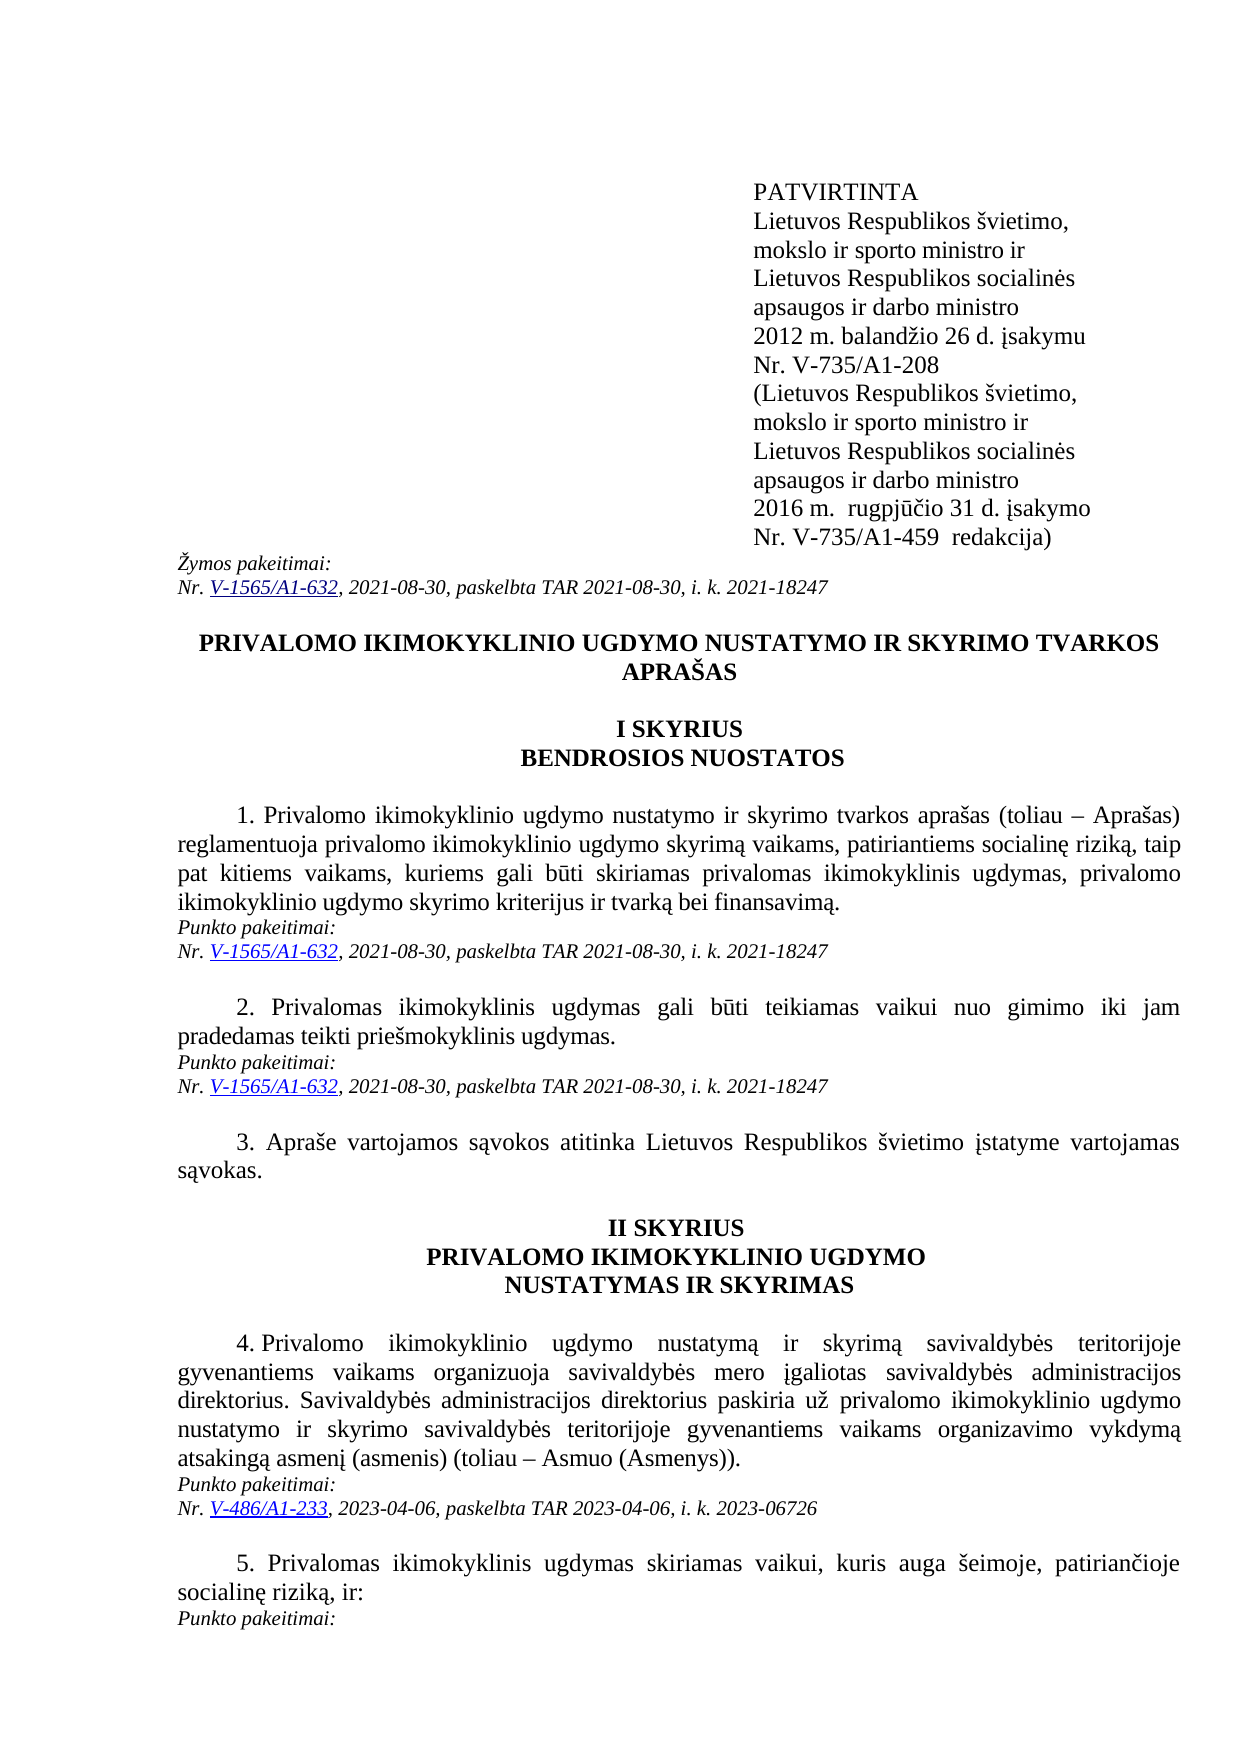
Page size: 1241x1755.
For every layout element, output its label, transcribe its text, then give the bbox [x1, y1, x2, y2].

text 2016 m. rugpjūčio 31 d. įsakymo [649, 493, 1181, 522]
text (Lietuvos Respublikos švietimo, [649, 378, 1181, 407]
text Nr. V-486/A1-233, 2023-04-06, paskelbta TAR 2023-04-06, i. k. 2023-06726 [177, 1496, 1181, 1520]
text Punkto pakeitimai: [177, 1050, 1181, 1074]
text apsaugos ir darbo ministro [649, 465, 1181, 493]
text II SKYRIUS [177, 1213, 1181, 1242]
text 3. Apraše vartojamos sąvokos atitinka Lietuvos Respublikos švietimo įstatyme vartojamas sąvokas. [177, 1127, 1181, 1184]
text Nr. V-735/A1-459 redakcija) [177, 522, 1181, 551]
text Nr. V-1565/A1-632, 2021-08-30, paskelbta TAR 2021-08-30, i. k. 2021-18247 [177, 939, 1181, 963]
text PRIVALOMO IKIMOKYKLINIO UGDYMO NUSTATYMO IR SKYRIMO TVARKOS APRAŠAS [177, 628, 1181, 685]
text PRIVALOMO IKIMOKYKLINIO UGDYMO [177, 1242, 1181, 1270]
text PATVIRTINTA [649, 177, 1181, 206]
text NUSTATYMAS IR SKYRIMAS [177, 1270, 1181, 1299]
text Punkto pakeitimai: [177, 1472, 1181, 1496]
text 1. Privalomo ikimokyklinio ugdymo nustatymo ir skyrimo tvarkos aprašas (toliau – Aprašas) reglamentuoja privalomo ikimokyklinio ugdymo skyrimą vaikams, patiriantiems socialinę riziką, taip pat kitiems vaikams, kuriems gali būti skiriamas privalomas ikimokyklinis ugdymas, privalomo ikimokyklinio ugdymo skyrimo kriterijus ir tvarką bei finansavimą. [177, 800, 1181, 915]
text mokslo ir sporto ministro ir [649, 407, 1181, 436]
text Lietuvos Respublikos socialinės [649, 436, 1181, 465]
text Nr. V-735/A1-208 [649, 350, 1181, 378]
text Nr. V-1565/A1-632, 2021-08-30, paskelbta TAR 2021-08-30, i. k. 2021-18247 [177, 575, 1181, 599]
text mokslo ir sporto ministro ir [649, 235, 1181, 263]
text 4. Privalomo ikimokyklinio ugdymo nustatymą ir skyrimą savivaldybės teritorijoje gyvenantiems vaikams organizuoja savivaldybės mero įgaliotas savivaldybės administracijos direktorius. Savivaldybės administracijos direktorius paskiria už privalomo ikimokyklinio ugdymo nustatymo ir skyrimo savivaldybės teritorijoje gyvenantiems vaikams organizavimo vykdymą atsakingą asmenį (asmenis) (toliau – Asmuo (Asmenys)). [177, 1328, 1181, 1472]
text 5. Privalomas ikimokyklinis ugdymas skiriamas vaikui, kuris auga šeimoje, patiriančioje socialinę riziką, ir: [177, 1548, 1181, 1606]
text 2. Privalomas ikimokyklinis ugdymas gali būti teikiamas vaikui nuo gimimo iki jam pradedamas teikti priešmokyklinis ugdymas. [177, 992, 1181, 1050]
text BENDROSIOS NUOSTATOS [177, 743, 1181, 772]
text apsaugos ir darbo ministro [649, 292, 1181, 321]
text Lietuvos Respublikos socialinės [649, 263, 1181, 292]
text 2012 m. balandžio 26 d. įsakymu [649, 321, 1181, 350]
text Žymos pakeitimai: [177, 551, 1181, 575]
text I SKYRIUS [177, 714, 1181, 743]
text Punkto pakeitimai: [177, 1606, 1181, 1630]
text Nr. V-1565/A1-632, 2021-08-30, paskelbta TAR 2021-08-30, i. k. 2021-18247 [177, 1074, 1181, 1098]
text Punkto pakeitimai: [177, 915, 1181, 939]
text Lietuvos Respublikos švietimo, [649, 206, 1181, 235]
